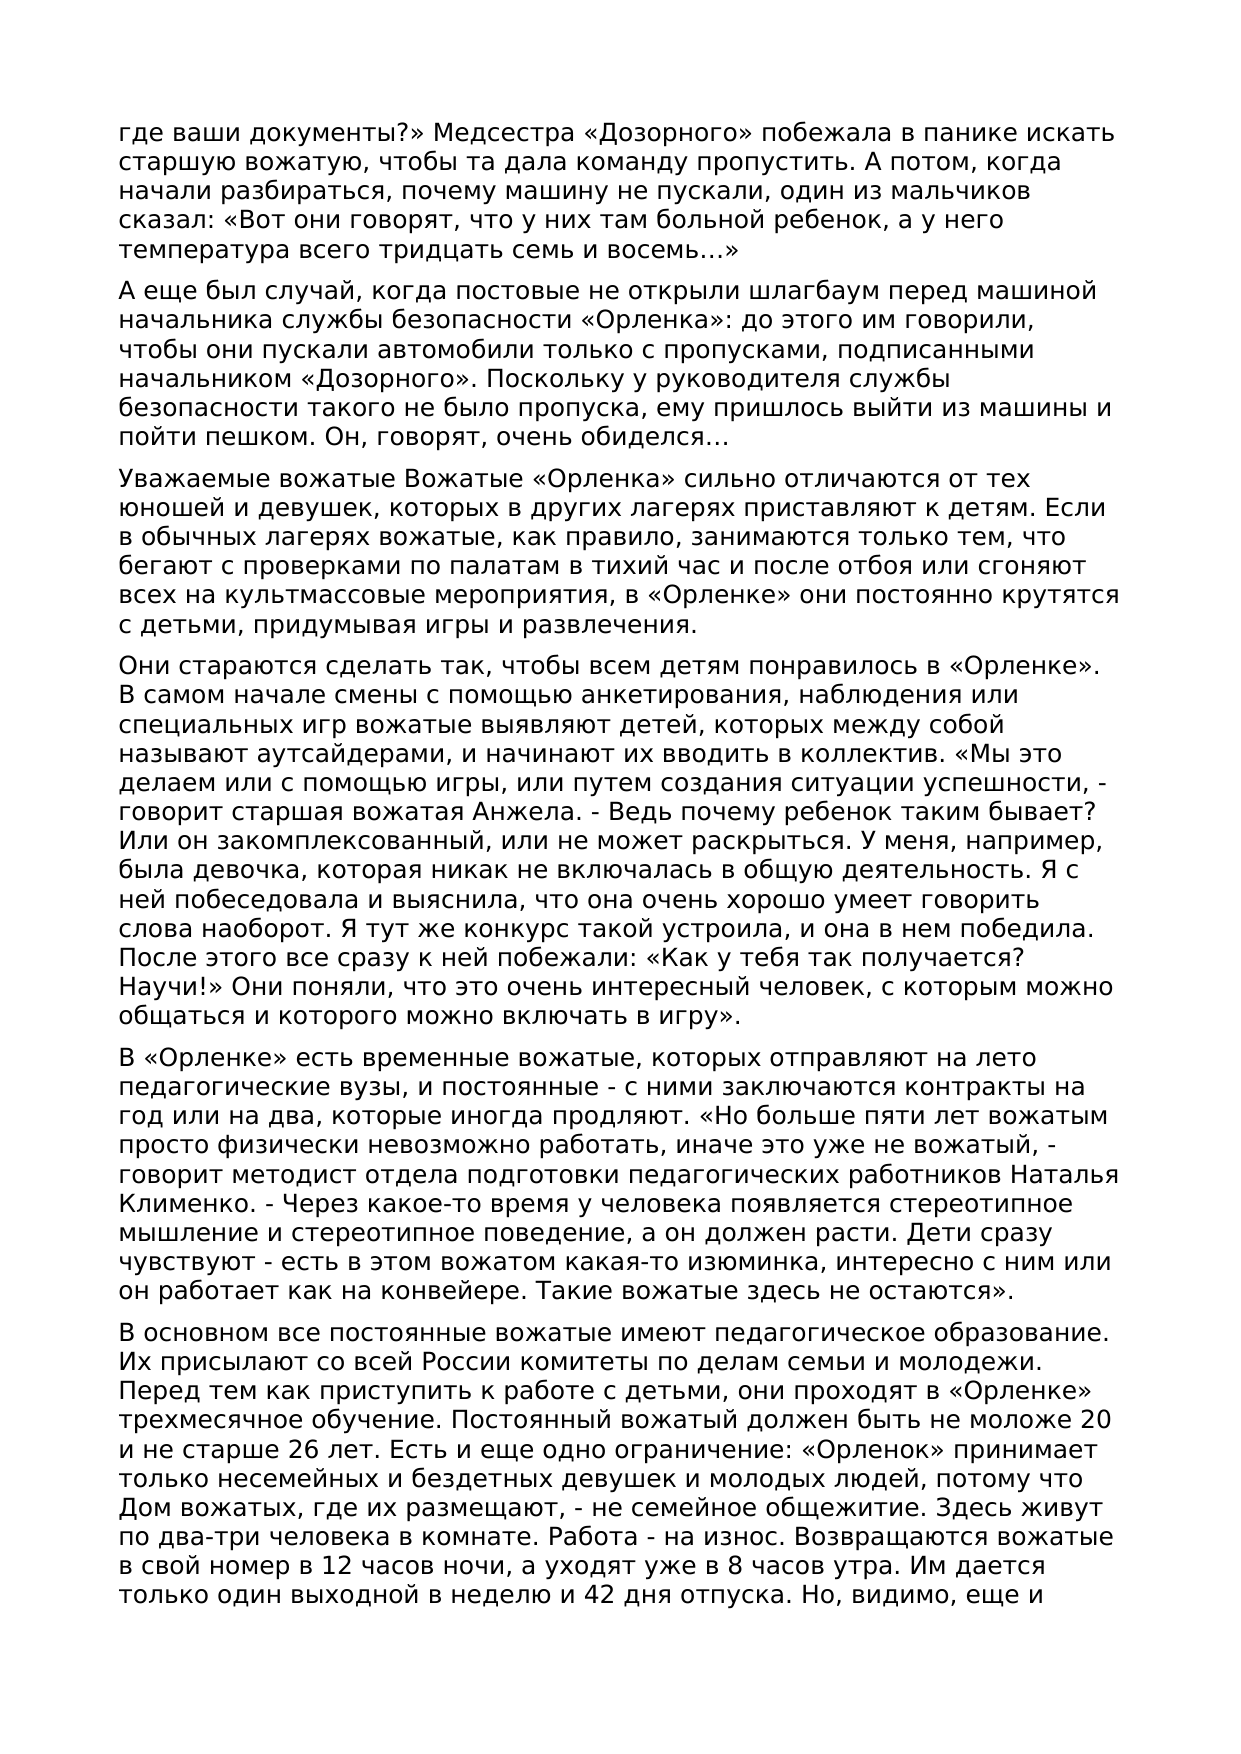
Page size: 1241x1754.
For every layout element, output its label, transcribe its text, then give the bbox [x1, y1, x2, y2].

text Они стараются сделать так, чтобы всем детям понравилось в «Орленке». В самом начале смены с помощью анкетирования, наблюдения или специальных игр вожатые выявляют детей, которых между собой называют аутсайдерами, и начинают их вводить в коллектив. «Мы это делаем или с помощью игры, или путем создания ситуации успешности, - говорит старшая вожатая Анжела. - Ведь почему ребенок таким бывает? Или он закомплексованный, или не может раскрыться. У меня, например, была девочка, которая никак не включалась в общую деятельность. Я с ней побеседовала и выяснила, что она очень хорошо умеет говорить слова наоборот. Я тут же конкурс такой устроила, и она в нем победила. После этого все сразу к ней побежали: «Как у тебя так получается? Научи!» Они поняли, что это очень интересный человек, с которым можно общаться и которого можно включать в игру». [118, 651, 1122, 1031]
text В «Орленке» есть временные вожатые, которых отправляют на лето педагогические вузы, и постоянные - с ними заключаются контракты на год или на два, которые иногда продляют. «Но больше пяти лет вожатым просто физически невозможно работать, иначе это уже не вожатый, - говорит методист отдела подготовки педагогических работников Наталья Клименко. - Через какое-то время у человека появляется стереотипное мышление и стереотипное поведение, а он должен расти. Дети сразу чувствуют - есть в этом вожатом какая-то изюминка, интересно с ним или он работает как на конвейере. Такие вожатые здесь не остаются». [118, 1043, 1122, 1306]
text В основном все постоянные вожатые имеют педагогическое образование. Их присылают со всей России комитеты по делам семьи и молодежи. Перед тем как приступить к работе с детьми, они проходят в «Орленке» трехмесячное обучение. Постоянный вожатый должен быть не моложе 20 и не старше 26 лет. Есть и еще одно ограничение: «Орленок» принимает только несемейных и бездетных девушек и молодых людей, потому что Дом вожатых, где их размещают, - не семейное общежитие. Здесь живут по два-три человека в комнате. Работа - на износ. Возвращаются вожатые в свой номер в 12 часов ночи, а уходят уже в 8 часов утра. Им дается только один выходной в неделю и 42 дня отпуска. Но, видимо, еще и [118, 1318, 1122, 1610]
text А еще был случай, когда постовые не открыли шлагбаум перед машиной начальника службы безопасности «Орленка»: до этого им говорили, чтобы они пускали автомобили только с пропусками, подписанными начальником «Дозорного». Поскольку у руководителя службы безопасности такого не было пропуска, ему пришлось выйти из машины и пойти пешком. Он, говорят, очень обиделся… [118, 276, 1122, 451]
text где ваши документы?» Медсестра «Дозорного» побежала в панике искать старшую вожатую, чтобы та дала команду пропустить. А потом, когда начали разбираться, почему машину не пускали, один из мальчиков сказал: «Вот они говорят, что у них там больной ребенок, а у него температура всего тридцать семь и восемь…» [118, 118, 1122, 264]
text Уважаемые вожатые Вожатые «Орленка» сильно отличаются от тех юношей и девушек, которых в других лагерях приставляют к детям. Если в обычных лагерях вожатые, как правило, занимаются только тем, что бегают с проверками по палатам в тихий час и после отбоя или сгоняют всех на культмассовые мероприятия, в «Орленке» они постоянно крутятся с детьми, придумывая игры и развлечения. [118, 464, 1122, 639]
